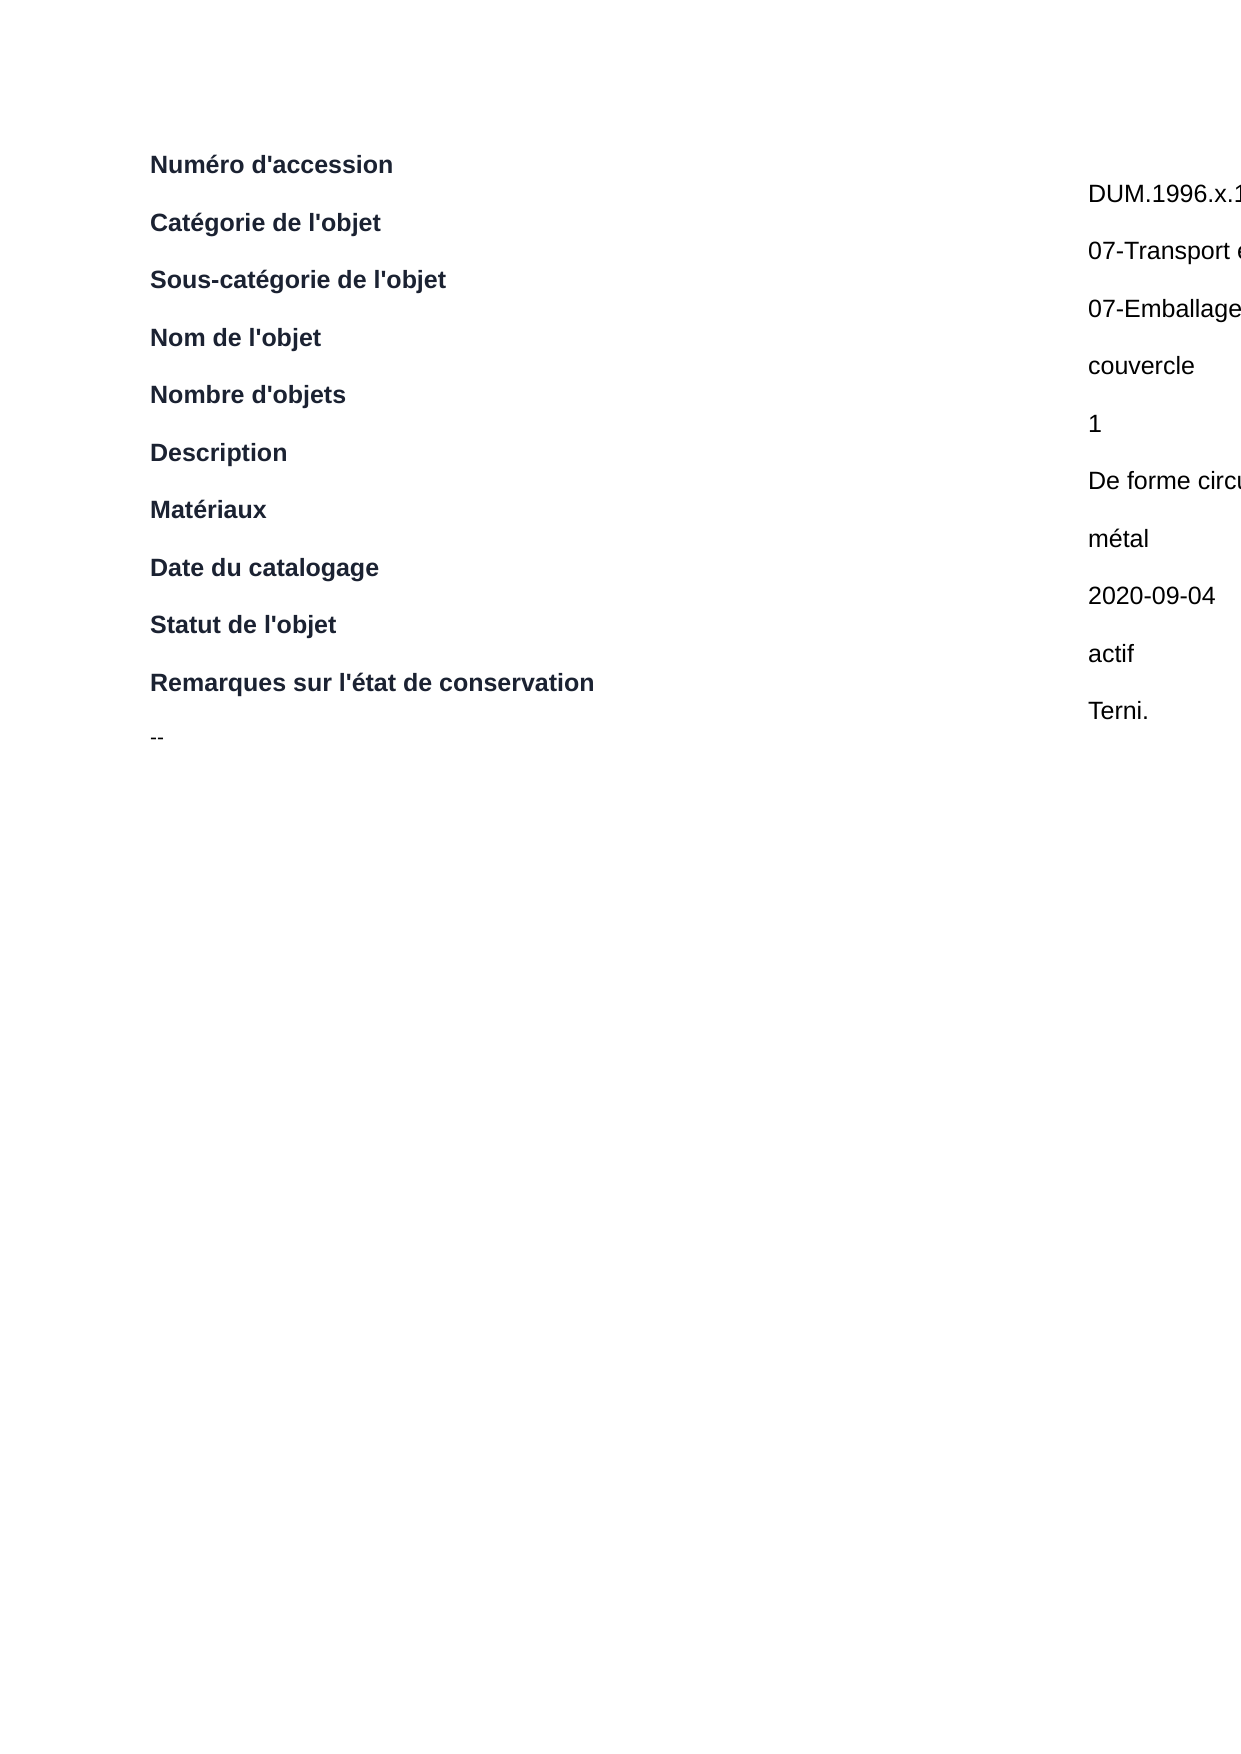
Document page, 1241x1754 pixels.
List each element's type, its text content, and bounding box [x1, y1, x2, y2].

text Statut de l'objet [150, 610, 1090, 639]
text 07-Emballage [1088, 294, 1240, 322]
text Description [150, 437, 1090, 466]
text DUM.1996.x.1182 [1088, 179, 1240, 207]
text Terni. [1088, 696, 1240, 725]
text De forme circulaire. Décorations linéaires; oiseau servant de poignée. [1088, 466, 1240, 495]
text Remarques sur l'état de conservation [150, 667, 1090, 696]
text Catégorie de l'objet [150, 207, 1090, 236]
text Date du catalogage [150, 552, 1090, 581]
text -- [150, 725, 1090, 749]
text couvercle [1088, 351, 1240, 380]
text 07-Transport et manutention [1088, 236, 1240, 265]
text 2020-09-04 [1088, 581, 1240, 610]
text Numéro d'accession [150, 150, 1090, 179]
text actif [1088, 639, 1240, 667]
text Matériaux [150, 495, 1090, 524]
text Sous-catégorie de l'objet [150, 265, 1090, 294]
text Nom de l'objet [150, 322, 1090, 351]
text métal [1088, 524, 1240, 552]
text Nombre d'objets [150, 380, 1090, 409]
text 1 [1088, 409, 1240, 437]
